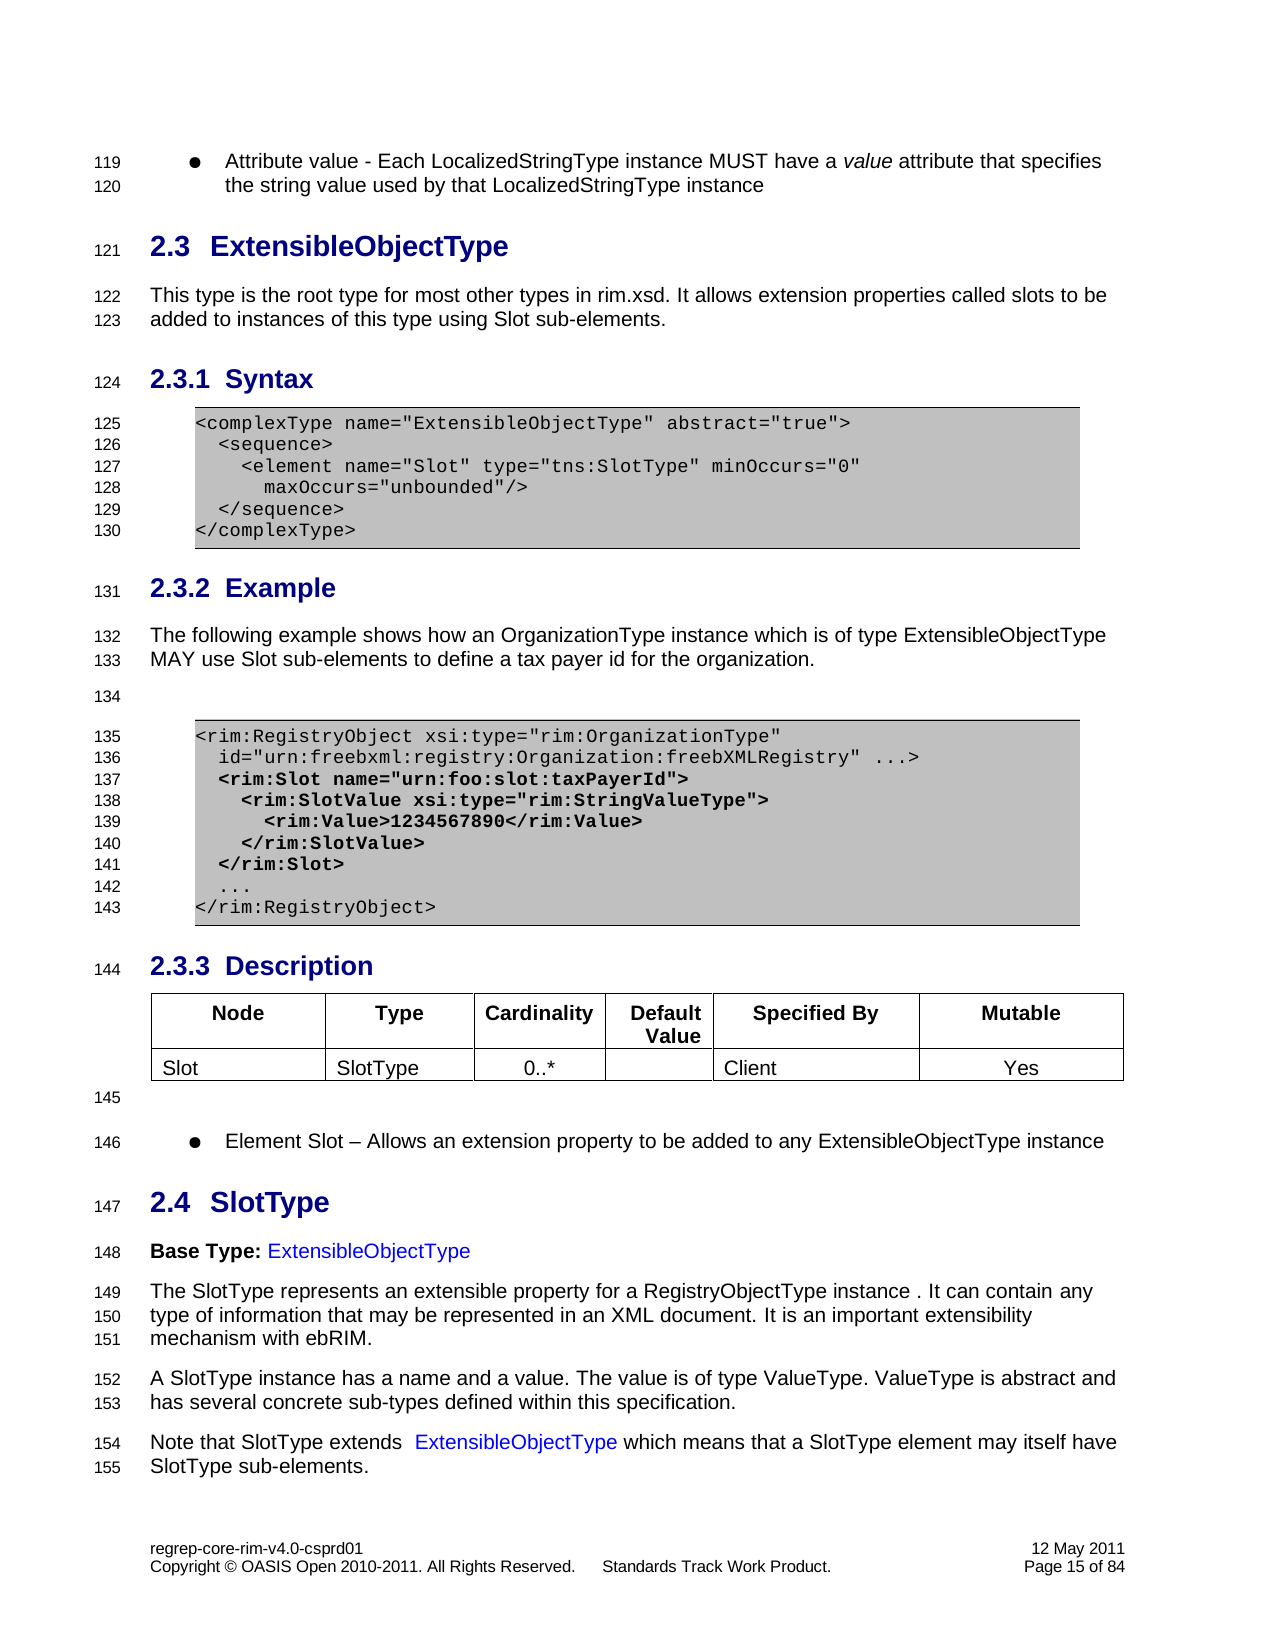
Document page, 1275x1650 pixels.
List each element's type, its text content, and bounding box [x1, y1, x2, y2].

table_cell Slot [152, 1049, 325, 1080]
text A SlotType instance has a name and a value. The value is of type ValueType. ValueType is abstract and has several concrete sub-types defined within this specification. [150, 1367, 1125, 1414]
text <element name="Slot" type="tns:SlotType" minOccurs="0" [195, 449, 1080, 471]
subtitle SlotType [150, 1186, 1125, 1218]
table_cell SlotType [326, 1049, 473, 1080]
table_cell 0..* [475, 1049, 605, 1080]
text </rim:RegistryObject> [195, 891, 1080, 925]
text This type is the root type for most other types in rim.xsd. It allows extension properties called slots to be added to instances of this type using Slot sub-elements. [150, 284, 1125, 331]
list Attribute value - Each LocalizedStringType instance MUST have a value attribute that specifies the string value used by that LocalizedStringType instance [187, 150, 1125, 197]
table_cell Yes [920, 1049, 1123, 1080]
text <rim:Value>1234567890</rim:Value> [195, 805, 1080, 827]
list Element Slot – Allows an extension property to be added to any ExtensibleObjectType instance [187, 1129, 1125, 1153]
text <rim:Slot name="urn:foo:slot:taxPayerId"> <rim:SlotValue xsi:type="rim:StringValueType"> [195, 762, 1080, 805]
text </rim:Slot> ... [195, 848, 1080, 891]
text <complexType name="ExtensibleObjectType" abstract="true"> [195, 408, 1080, 428]
subtitle Description [150, 950, 1125, 980]
text Base Type: ExtensibleObjectType [150, 1239, 1125, 1263]
table_cell [606, 1049, 712, 1080]
table_header Default Value [606, 994, 712, 1048]
text The SlotType represents an extensible property for a RegistryObjectType instance . It can contain any type of information that may be represented in an XML document. It is an important extensibility mechanism with ebRIM. [150, 1279, 1125, 1350]
subtitle Syntax [150, 364, 1125, 394]
subtitle Example [150, 573, 1125, 603]
text </complexType> [195, 514, 1080, 548]
table_header Type [326, 994, 473, 1048]
table_header Mutable [920, 994, 1123, 1048]
text <rim:RegistryObject xsi:type="rim:OrganizationType" [195, 721, 1080, 741]
text </rim:SlotValue> [195, 827, 1080, 848]
text maxOccurs="unbounded"/> [195, 471, 1080, 492]
text id="urn:freebxml:registry:Organization:freebXMLRegistry" ...> [195, 741, 1080, 762]
text </sequence> [195, 492, 1080, 514]
table_header Node [152, 994, 325, 1048]
text <sequence> [195, 428, 1080, 449]
text The following example shows how an OrganizationType instance which is of type ExtensibleObjectType MAY use Slot sub-elements to define a tax payer id for the organization. [150, 624, 1125, 671]
table_header Cardinality [475, 994, 605, 1048]
table_header Specified By [714, 994, 919, 1048]
text Note that SlotType extends ExtensibleObjectType which means that a SlotType element may itself have SlotType sub-elements. [150, 1431, 1125, 1478]
subtitle ExtensibleObjectType [150, 230, 1125, 263]
table_cell Client [714, 1049, 919, 1080]
